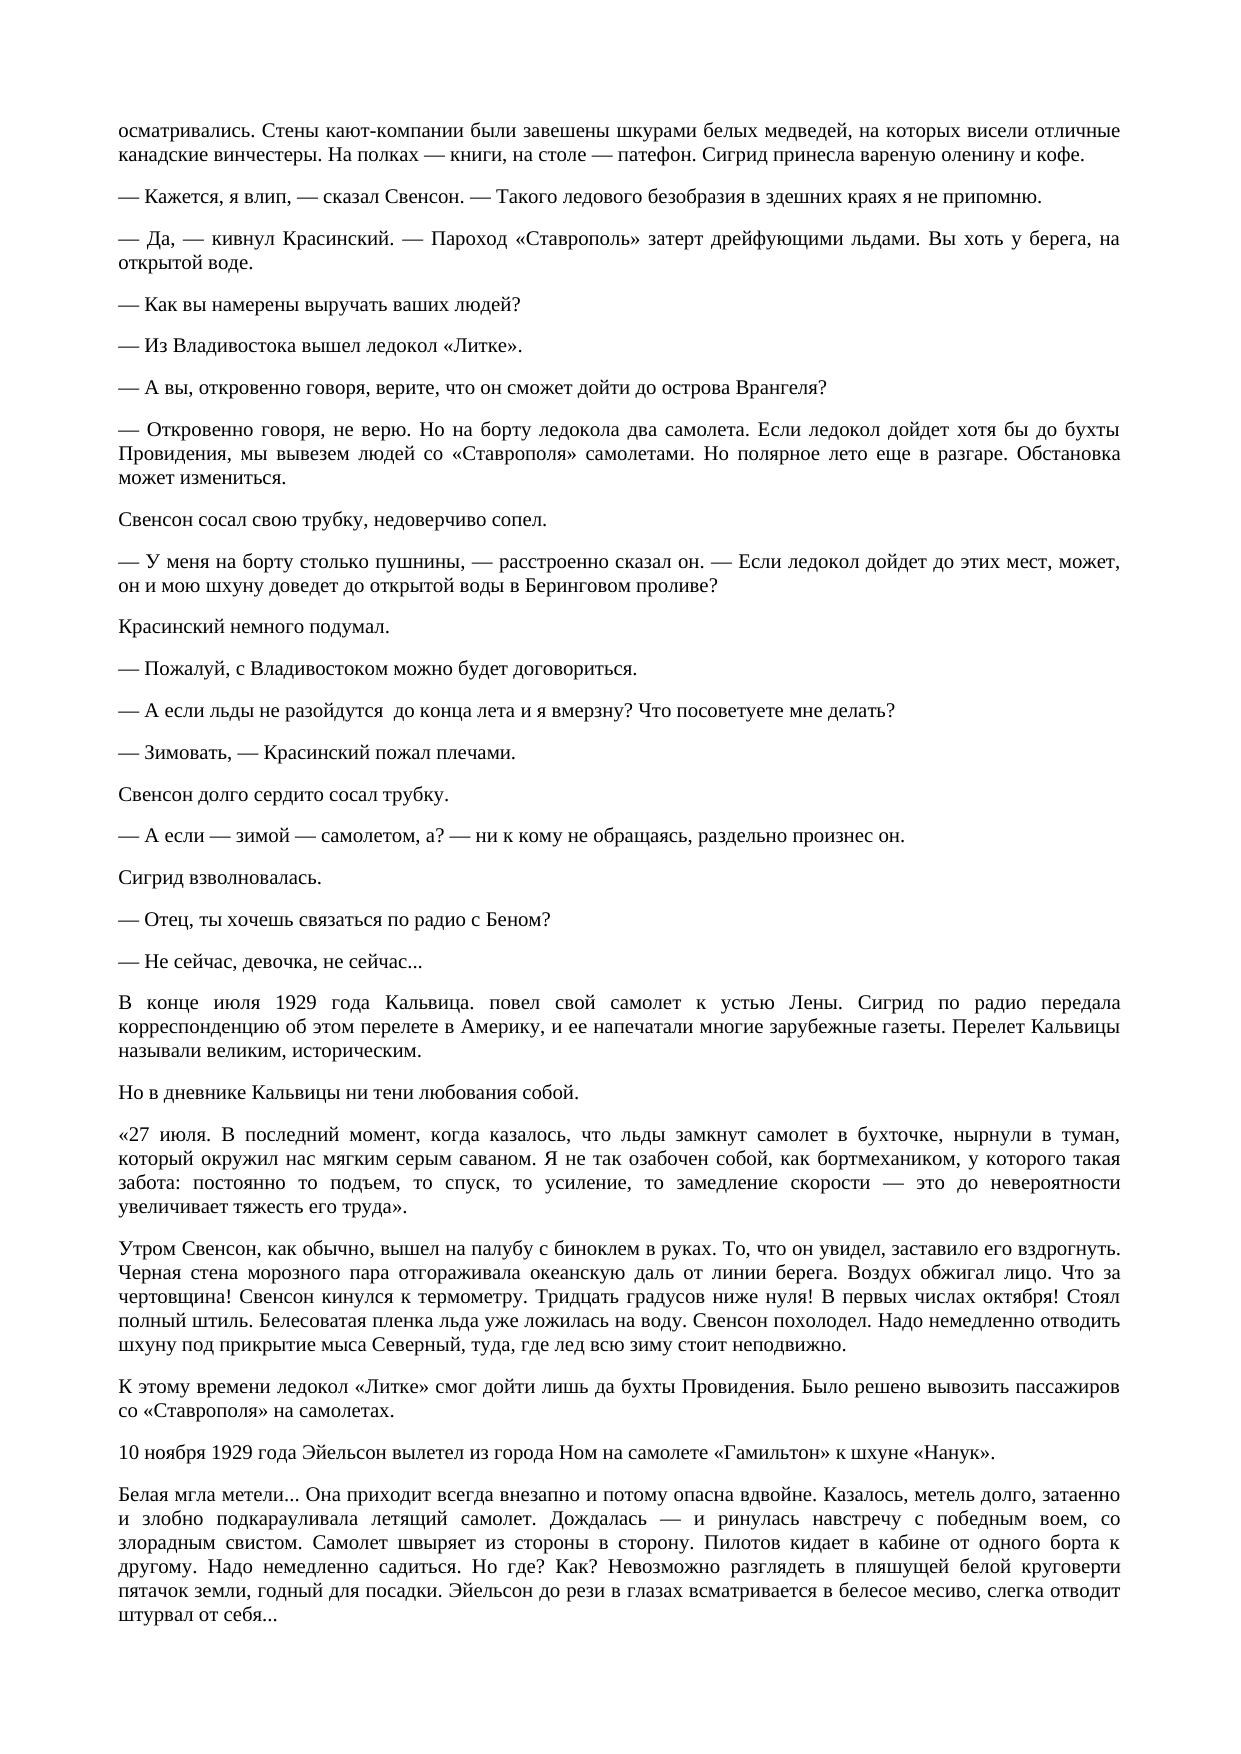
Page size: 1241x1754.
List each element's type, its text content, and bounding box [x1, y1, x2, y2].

text осматривались. Стены кают-компании были завешены шкурами белых медведей, на которых висели отличные канадские винчестеры. На полках — книги, на столе — патефон. Сигрид принесла вареную оленину и кофе. [118, 118, 1122, 166]
text «27 июля. В последний момент, когда казалось, что льды замкнут самолет в бухточке, нырнули в туман, который окружил нас мягким серым саваном. Я не так озабочен собой, как бортмехаником, у которого такая забота: постоянно то подъем, то спуск, то усиление, то замедление скорости — это до невероятности увеличивает тяжесть его труда». [118, 1122, 1122, 1218]
text — У меня на борту столько пушнины, — расстроенно сказал он. — Если ледокол дойдет до этих мест, может, он и мою шхуну доведет до открытой воды в Беринговом проливе? [118, 548, 1122, 597]
text — А если льды не разойдутся до конца лета и я вмерзну? Что посоветуете мне делать? [118, 698, 1122, 722]
text — Из Владивостока вышел ледокол «Литке». [118, 333, 1122, 357]
text — А если — зимой — самолетом, а? — ни к кому не обращаясь, раздельно произнес он. [118, 823, 1122, 847]
text — Отец, ты хочешь связаться по радио с Беном? [118, 907, 1122, 931]
text Белая мгла метели... Она приходит всегда внезапно и потому опасна вдвойне. Казалось, метель долго, затаенно и злобно подкарауливала летящий самолет. Дождалась — и ринулась навстречу с победным воем, со злорадным свистом. Самолет швыряет из стороны в сторону. Пилотов кидает в кабине от одного борта к другому. Надо немедленно садиться. Но где? Как? Невозможно разглядеть в пляшущей белой круговерти пятачок земли, годный для посадки. Эйельсон до рези в глазах всматривается в белесое месиво, слегка отводит штурвал от себя... [118, 1482, 1122, 1626]
text — Откровенно говоря, не верю. Но на борту ледокола два самолета. Если ледокол дойдет хотя бы до бухты Провидения, мы вывезем людей со «Ставрополя» самолетами. Но полярное лето еще в разгаре. Обстановка может измениться. [118, 417, 1122, 489]
text Красинский немного подумал. [118, 614, 1122, 638]
text — А вы, откровенно говоря, верите, что он сможет дойти до острова Врангеля? [118, 375, 1122, 399]
text — Не сейчас, девочка, не сейчас... [118, 948, 1122, 973]
text Свенсон сосал свою трубку, недоверчиво сопел. [118, 507, 1122, 531]
text — Кажется, я влип, — сказал Свенсон. — Такого ледового безобразия в здешних краях я не припомню. [118, 184, 1122, 208]
text — Зимовать, — Красинский пожал плечами. [118, 740, 1122, 764]
text Свенсон долго сердито сосал трубку. [118, 781, 1122, 806]
text В конце июля 1929 года Кальвица. повел свой самолет к устью Лены. Сигрид по радио передала корреспонденцию об этом перелете в Америку, и ее напечатали многие зарубежные газеты. Перелет Кальвицы называли великим, историческим. [118, 990, 1122, 1062]
text Утром Свенсон, как обычно, вышел на палубу с биноклем в руках. То, что он увидел, заставило его вздрогнуть. Черная стена морозного пара отгораживала океанскую даль от линии берега. Воздух обжигал лицо. Что за чертовщина! Свенсон кинулся к термометру. Тридцать градусов ниже нуля! В первых числах октября! Стоял полный штиль. Белесоватая пленка льда уже ложилась на воду. Свенсон похолодел. Надо немедленно отводить шхуну под прикрытие мыса Северный, туда, где лед всю зиму стоит неподвижно. [118, 1236, 1122, 1356]
text Сигрид взволновалась. [118, 865, 1122, 889]
text К этому времени ледокол «Литке» смог дойти лишь да бухты Провидения. Было решено вывозить пассажиров со «Ставрополя» на самолетах. [118, 1374, 1122, 1422]
text 10 ноября 1929 года Эйельсон вылетел из города Ном на самолете «Гамильтон» к шхуне «Нанук». [118, 1440, 1122, 1464]
text — Как вы намерены выручать ваших людей? [118, 292, 1122, 316]
text Но в дневнике Кальвицы ни тени любования собой. [118, 1080, 1122, 1104]
text — Да, — кивнул Красинский. — Пароход «Ставрополь» затерт дрейфующими льдами. Вы хоть у берега, на открытой воде. [118, 226, 1122, 274]
text — Пожалуй, с Владивостоком можно будет договориться. [118, 656, 1122, 680]
